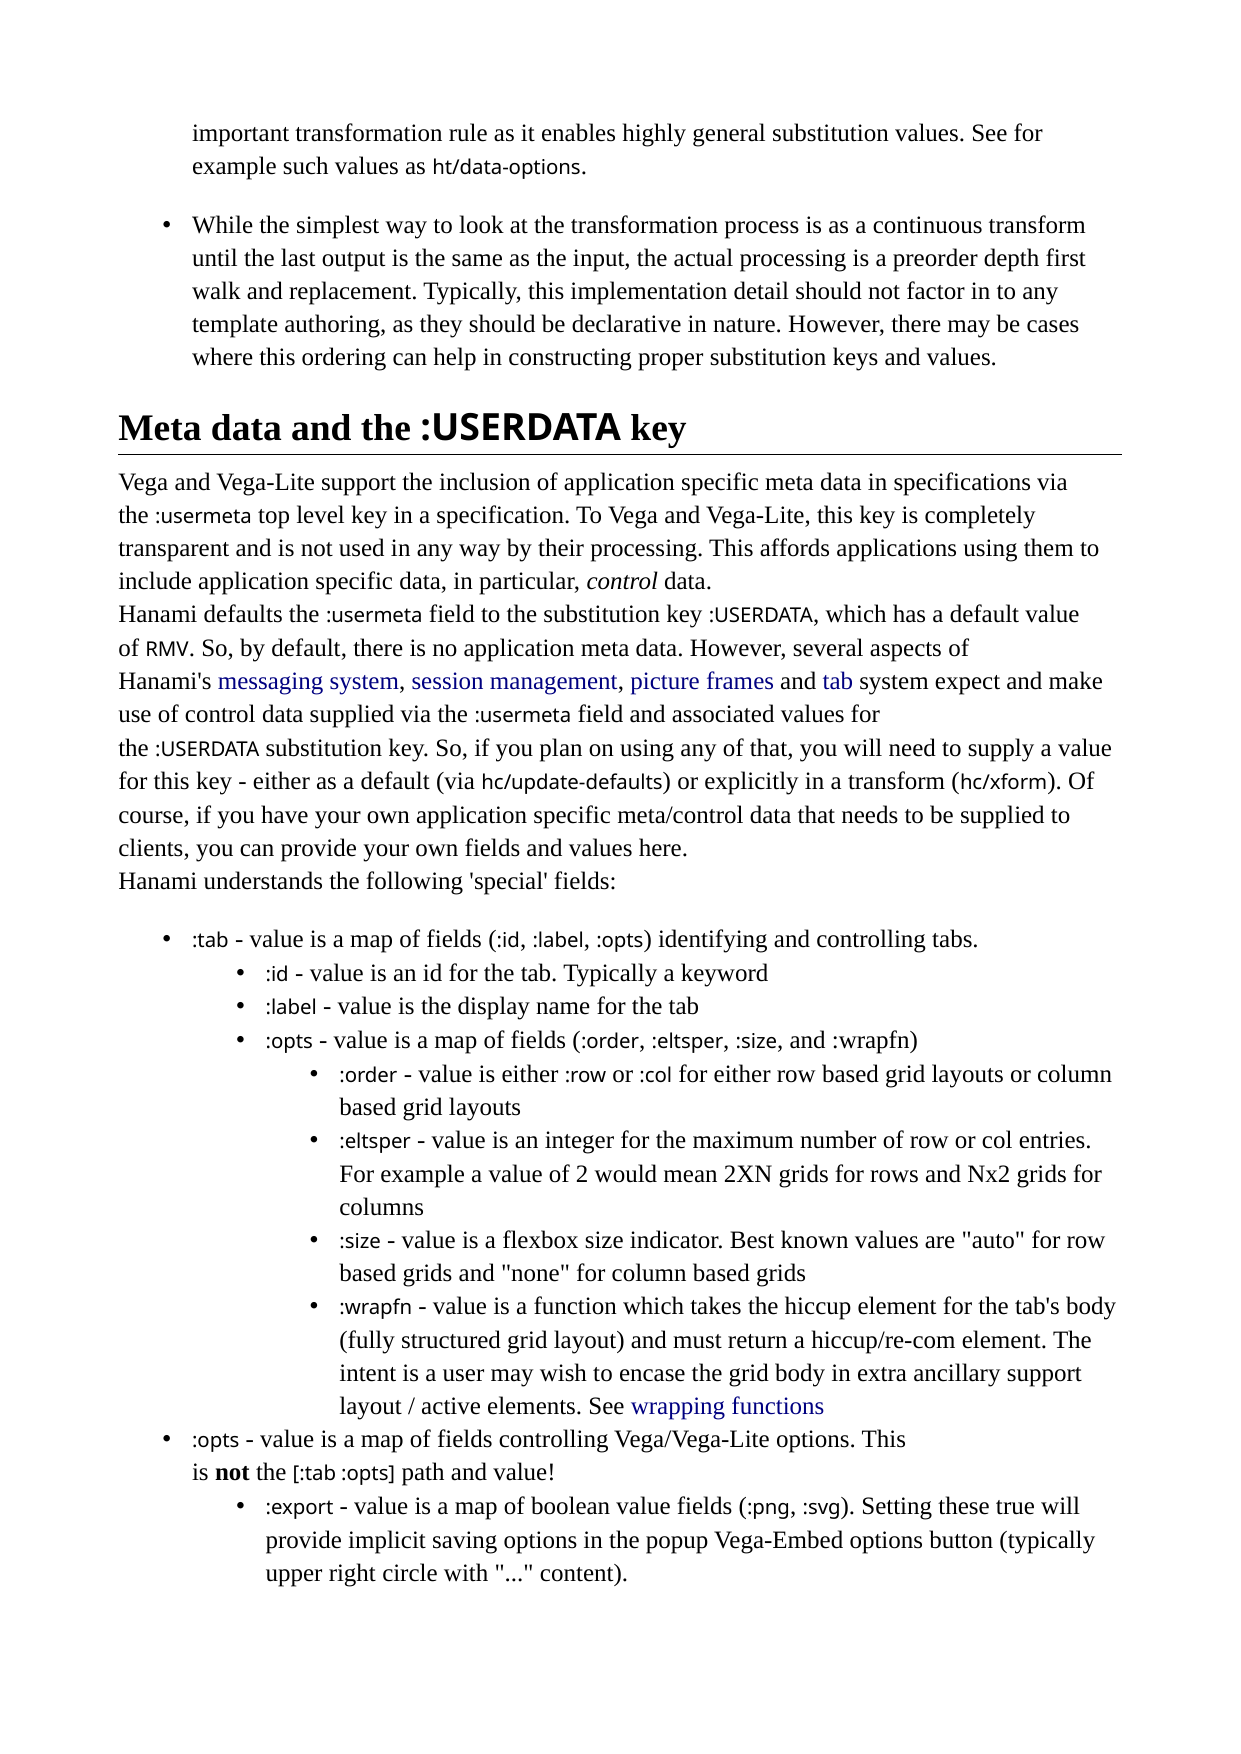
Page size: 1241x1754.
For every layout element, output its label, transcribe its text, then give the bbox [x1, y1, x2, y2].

subtitle Meta data and the :USERDATA key [118, 400, 1122, 454]
list :label - value is the display name for the tab [236, 991, 1122, 1021]
list :tab - value is a map of fields (:id, :label, :opts) identifying and controlling tabs. [162, 924, 1122, 953]
list :size - value is a flexbox size indicator. Best known values are "auto" for row based grids and "none" for column based grids [309, 1225, 1122, 1287]
text Hanami defaults the :usermeta field to the substitution key :USERDATA, which has a default value of RMV. So, by default, there is no application meta data. However, several aspects of Hanami's messaging system, session management, picture frames and tab system expect and make use of control data supplied via the :usermeta field and associated values for the :USERDATA substitution key. So, if you plan on using any of that, you will need to supply a value for this key - either as a default (via hc/update-defaults) or explicitly in a transform (hc/xform). Of course, if you have your own application specific meta/control data that needs to be supplied to clients, you can provide your own fields and values here. [118, 599, 1122, 862]
list important transformation rule as it enables highly general substitution values. See for example such values as ht/data-options. [162, 118, 1122, 180]
text Hanami understands the following 'special' fields: [118, 866, 1122, 895]
list While the simplest way to look at the transformation process is as a continuous transform until the last output is the same as the input, the actual processing is a preorder depth first walk and replacement. Typically, this implementation detail should not factor in to any template authoring, as they should be declarative in nature. However, there may be cases where this ordering can help in constructing proper substitution keys and values. [162, 210, 1122, 371]
list :opts - value is a map of fields (:order, :eltsper, :size, and :wrapfn) [236, 1025, 1122, 1054]
list :order - value is either :row or :col for either row based grid layouts or column based grid layouts [309, 1059, 1122, 1121]
list :export - value is a map of boolean value fields (:png, :svg). Setting these true will provide implicit saving options in the popup Vega-Embed options button (typically upper right circle with "..." content). [236, 1491, 1122, 1586]
list :wrapfn - value is a function which takes the hiccup element for the tab's body (fully structured grid layout) and must return a hiccup/re-com element. The intent is a user may wish to encase the grid body in extra ancillary support layout / active elements. See wrapping functions [309, 1291, 1122, 1420]
text Vega and Vega-Lite support the inclusion of application specific meta data in specifications via the :usermeta top level key in a specification. To Vega and Vega-Lite, this key is completely transparent and is not used in any way by their processing. This affords applications using them to include application specific data, in particular, control data. [118, 467, 1122, 595]
list :opts - value is a map of fields controlling Vega/Vega-Lite options. This is not the [:tab :opts] path and value! [162, 1424, 1122, 1487]
list :eltsper - value is an integer for the maximum number of row or col entries. For example a value of 2 would mean 2XN grids for rows and Nx2 grids for columns [309, 1125, 1122, 1221]
list :id - value is an id for the tab. Typically a keyword [236, 958, 1122, 987]
